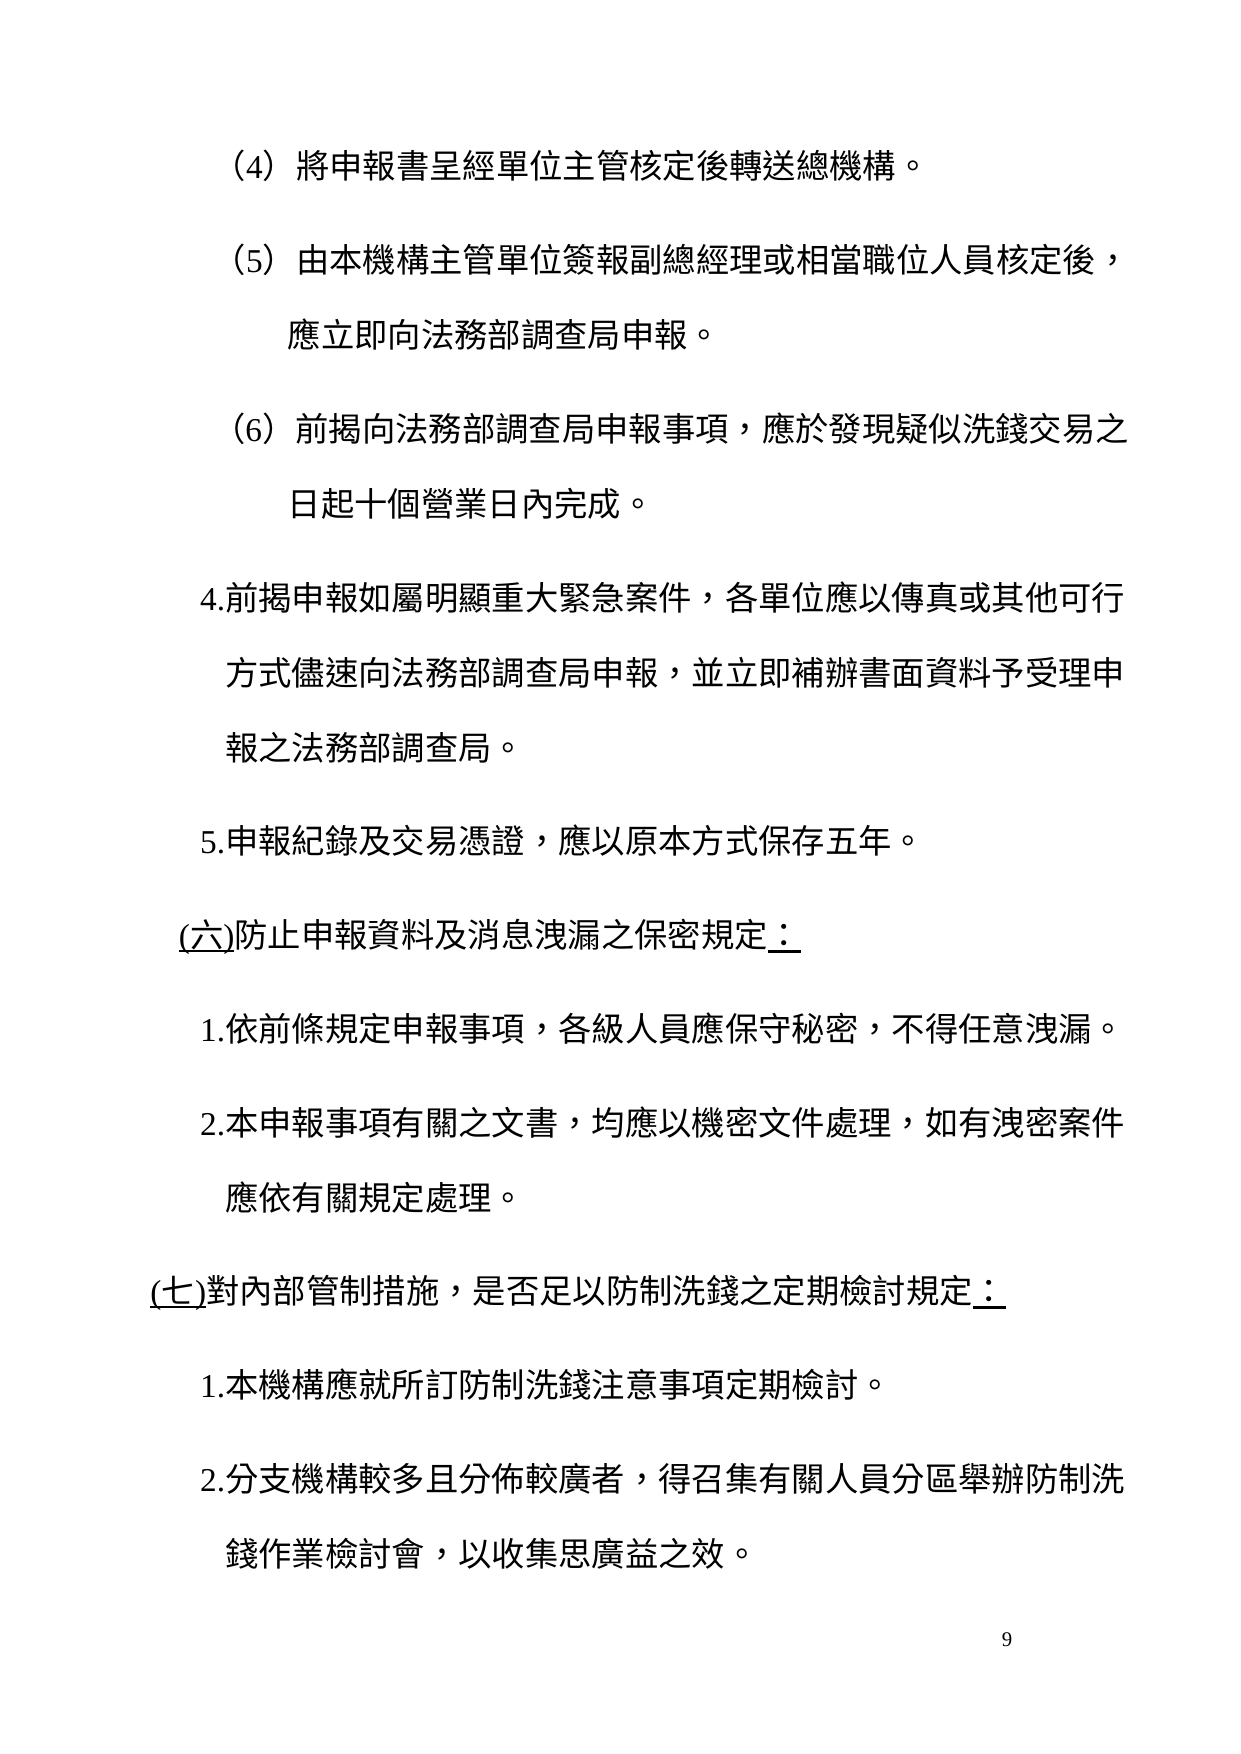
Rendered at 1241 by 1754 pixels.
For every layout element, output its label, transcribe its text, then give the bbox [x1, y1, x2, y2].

text (七)對內部管制措施，是否足以防制洗錢之定期檢討規定： [150, 1252, 1152, 1327]
text （4）將申報書呈經單位主管核定後轉送總機構。 [212, 127, 1152, 202]
text （6）前揭向法務部調查局申報事項，應於發現疑似洗錢交易之日起十個營業日內完成。 [212, 389, 1152, 539]
text (六)防止申報資料及消息洩漏之保密規定： [178, 896, 1152, 971]
text 5.申報紀錄及交易憑證，應以原本方式保存五年。 [200, 802, 1152, 877]
text 4.前揭申報如屬明顯重大緊急案件，各單位應以傳真或其他可行方式儘速向法務部調查局申報，並立即補辦書面資料予受理申報之法務部調查局。 [200, 558, 1152, 783]
text 2.本申報事項有關之文書，均應以機密文件處理，如有洩密案件應依有關規定處理。 [200, 1083, 1152, 1233]
text 1.本機構應就所訂防制洗錢注意事項定期檢討。 [200, 1346, 1152, 1421]
text （5）由本機構主管單位簽報副總經理或相當職位人員核定後，應立即向法務部調查局申報。 [212, 221, 1152, 371]
text 1.依前條規定申報事項，各級人員應保守秘密，不得任意洩漏。 [200, 989, 1152, 1064]
text 2.分支機構較多且分佈較廣者，得召集有關人員分區舉辦防制洗錢作業檢討會，以收集思廣益之效。 [200, 1439, 1152, 1589]
